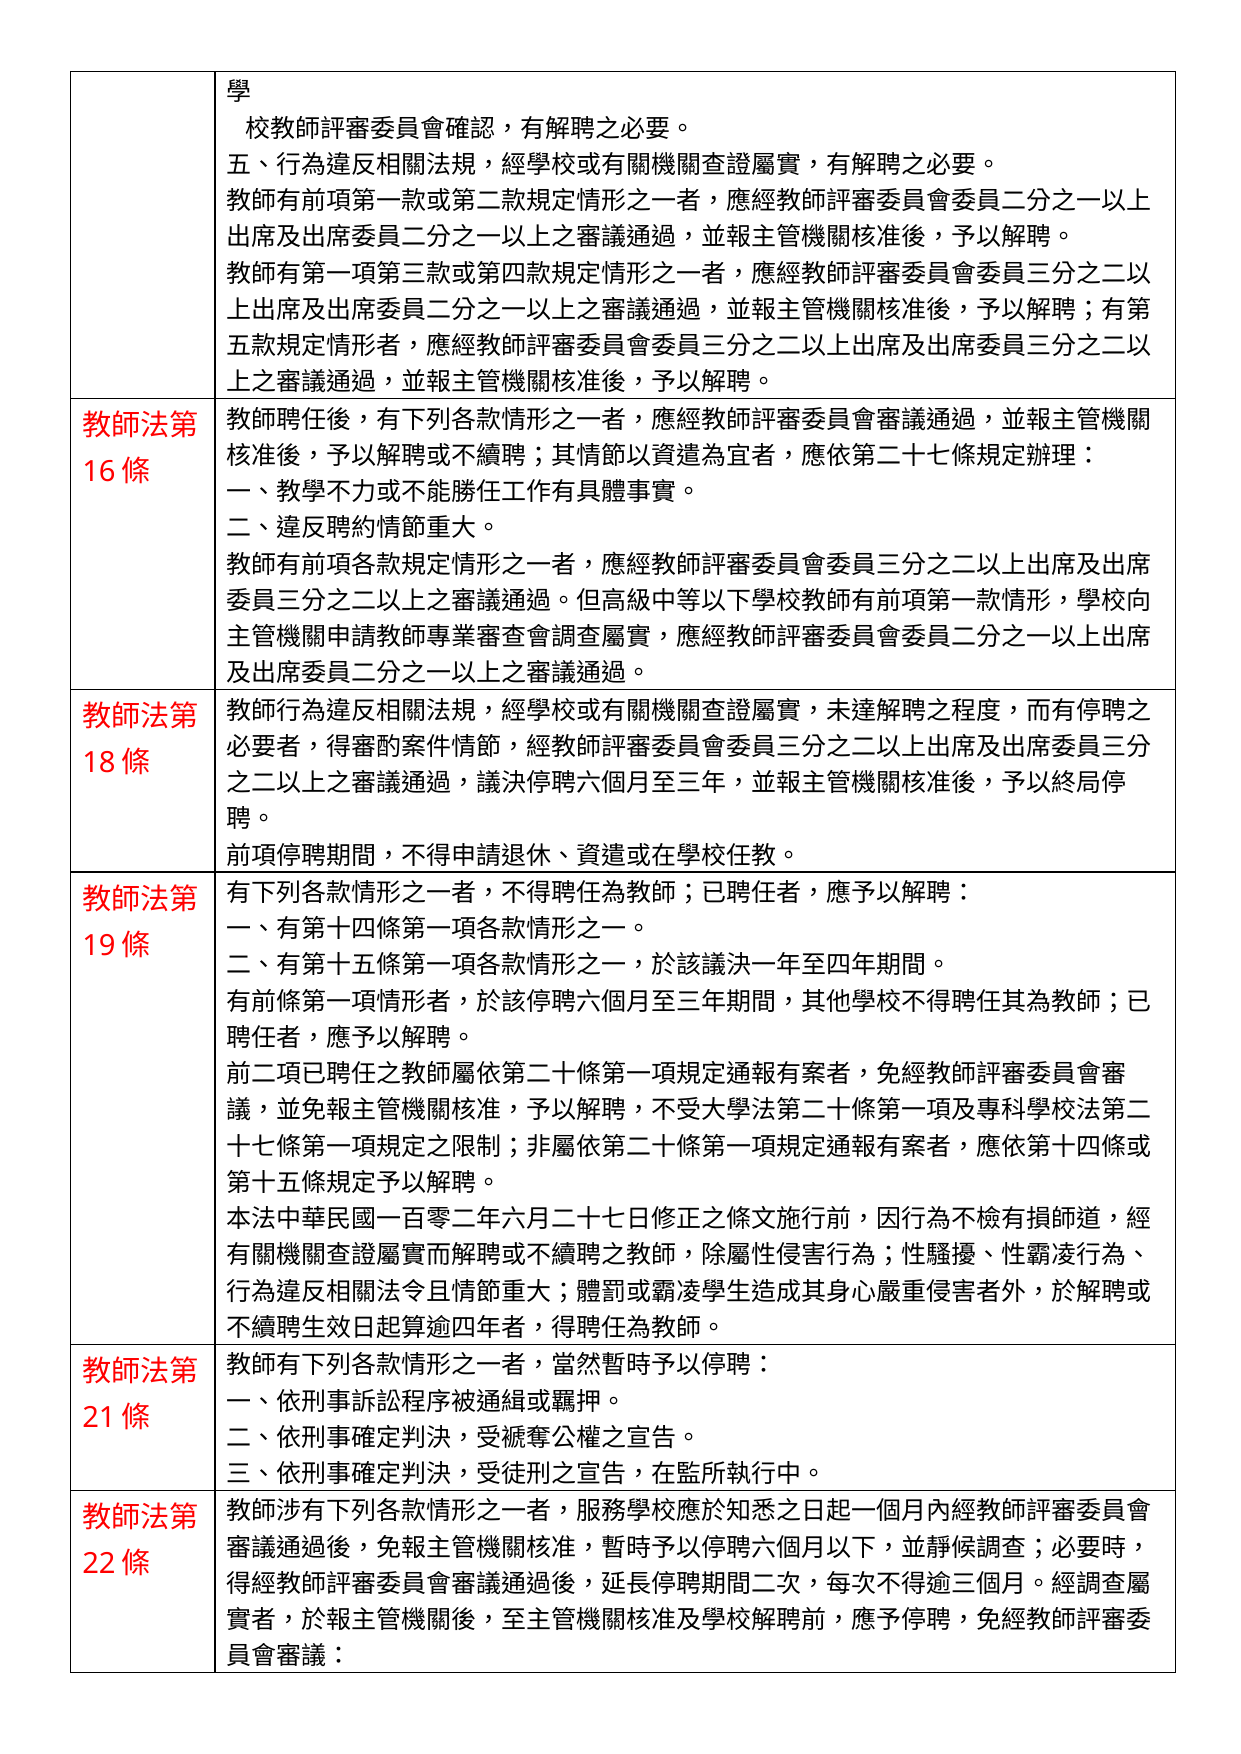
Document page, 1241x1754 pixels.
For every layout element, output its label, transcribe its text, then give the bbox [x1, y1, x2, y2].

table_cell 有下列各款情形之一者，不得聘任為教師；已聘任者，應予以解聘： 一、有第十四條第一項各款情形之一。 二、有第十五條第一項各款情形之一，於該議決一年至四年期間。 有前條第一項情形者，於該停聘六個月至三年期間，其他學校不得聘任其為教師；已聘任者，應予以解聘。 前二項已聘任之教師屬依第二十條第一項規定通報有案者，免經教師評審委員會審議，並免報主管機關核准，予以解聘，不受大學法第二十條第一項及專科學校法第二十七條第一項規定之限制；非屬依第二十條第一項規定通報有案者，應依第十四條或第十五條規定予以解聘。 本法中華民國一百零二年六月二十七日修正之條文施行前，因行為不檢有損師道，經有關機關查證屬實而解聘或不續聘之教師，除屬性侵害行為；性騷擾、性霸凌行為、行為違反相關法令且情節重大；體罰或霸凌學生造成其身心嚴重侵害者外，於解聘或不續聘生效日起算逾四年者，得聘任為教師。 [216, 873, 1175, 1344]
table_cell 教師法第21條 [71, 1345, 214, 1490]
table_cell [71, 72, 214, 398]
table_cell 教師法第19條 [71, 873, 214, 1344]
table_cell 教師法第22條 [71, 1491, 214, 1672]
table_cell 教師法第18條 [71, 690, 214, 871]
table_cell 教師聘任後，有下列各款情形之一者，應經教師評審委員會審議通過，並報主管機關核准後，予以解聘或不續聘；其情節以資遣為宜者，應依第二十七條規定辦理： 一、教學不力或不能勝任工作有具體事實。 二、違反聘約情節重大。 教師有前項各款規定情形之一者，應經教師評審委員會委員三分之二以上出席及出席委員三分之二以上之審議通過。但高級中等以下學校教師有前項第一款情形，學校向主管機關申請教師專業審查會調查屬實，應經教師評審委員會委員二分之一以上出席及出席委員二分之一以上之審議通過。 [216, 399, 1175, 689]
table_cell 學 校教師評審委員會確認，有解聘之必要。 五、行為違反相關法規，經學校或有關機關查證屬實，有解聘之必要。 教師有前項第一款或第二款規定情形之一者，應經教師評審委員會委員二分之一以上出席及出席委員二分之一以上之審議通過，並報主管機關核准後，予以解聘。 教師有第一項第三款或第四款規定情形之一者，應經教師評審委員會委員三分之二以上出席及出席委員二分之一以上之審議通過，並報主管機關核准後，予以解聘；有第五款規定情形者，應經教師評審委員會委員三分之二以上出席及出席委員三分之二以上之審議通過，並報主管機關核准後，予以解聘。 [216, 72, 1175, 398]
table_cell 教師有下列各款情形之一者，當然暫時予以停聘： 一、依刑事訴訟程序被通緝或羈押。 二、依刑事確定判決，受褫奪公權之宣告。 三、依刑事確定判決，受徒刑之宣告，在監所執行中。 [216, 1345, 1175, 1490]
table_cell 教師涉有下列各款情形之一者，服務學校應於知悉之日起一個月內經教師評審委員會審議通過後，免報主管機關核准，暫時予以停聘六個月以下，並靜候調查；必要時，得經教師評審委員會審議通過後，延長停聘期間二次，每次不得逾三個月。經調查屬實者，於報主管機關後，至主管機關核准及學校解聘前，應予停聘，免經教師評審委員會審議： [216, 1491, 1175, 1672]
table_cell 教師法第16條 [71, 399, 214, 689]
table_cell 教師行為違反相關法規，經學校或有關機關查證屬實，未達解聘之程度，而有停聘之必要者，得審酌案件情節，經教師評審委員會委員三分之二以上出席及出席委員三分之二以上之審議通過，議決停聘六個月至三年，並報主管機關核准後，予以終局停聘。 前項停聘期間，不得申請退休、資遣或在學校任教。 [216, 690, 1175, 871]
